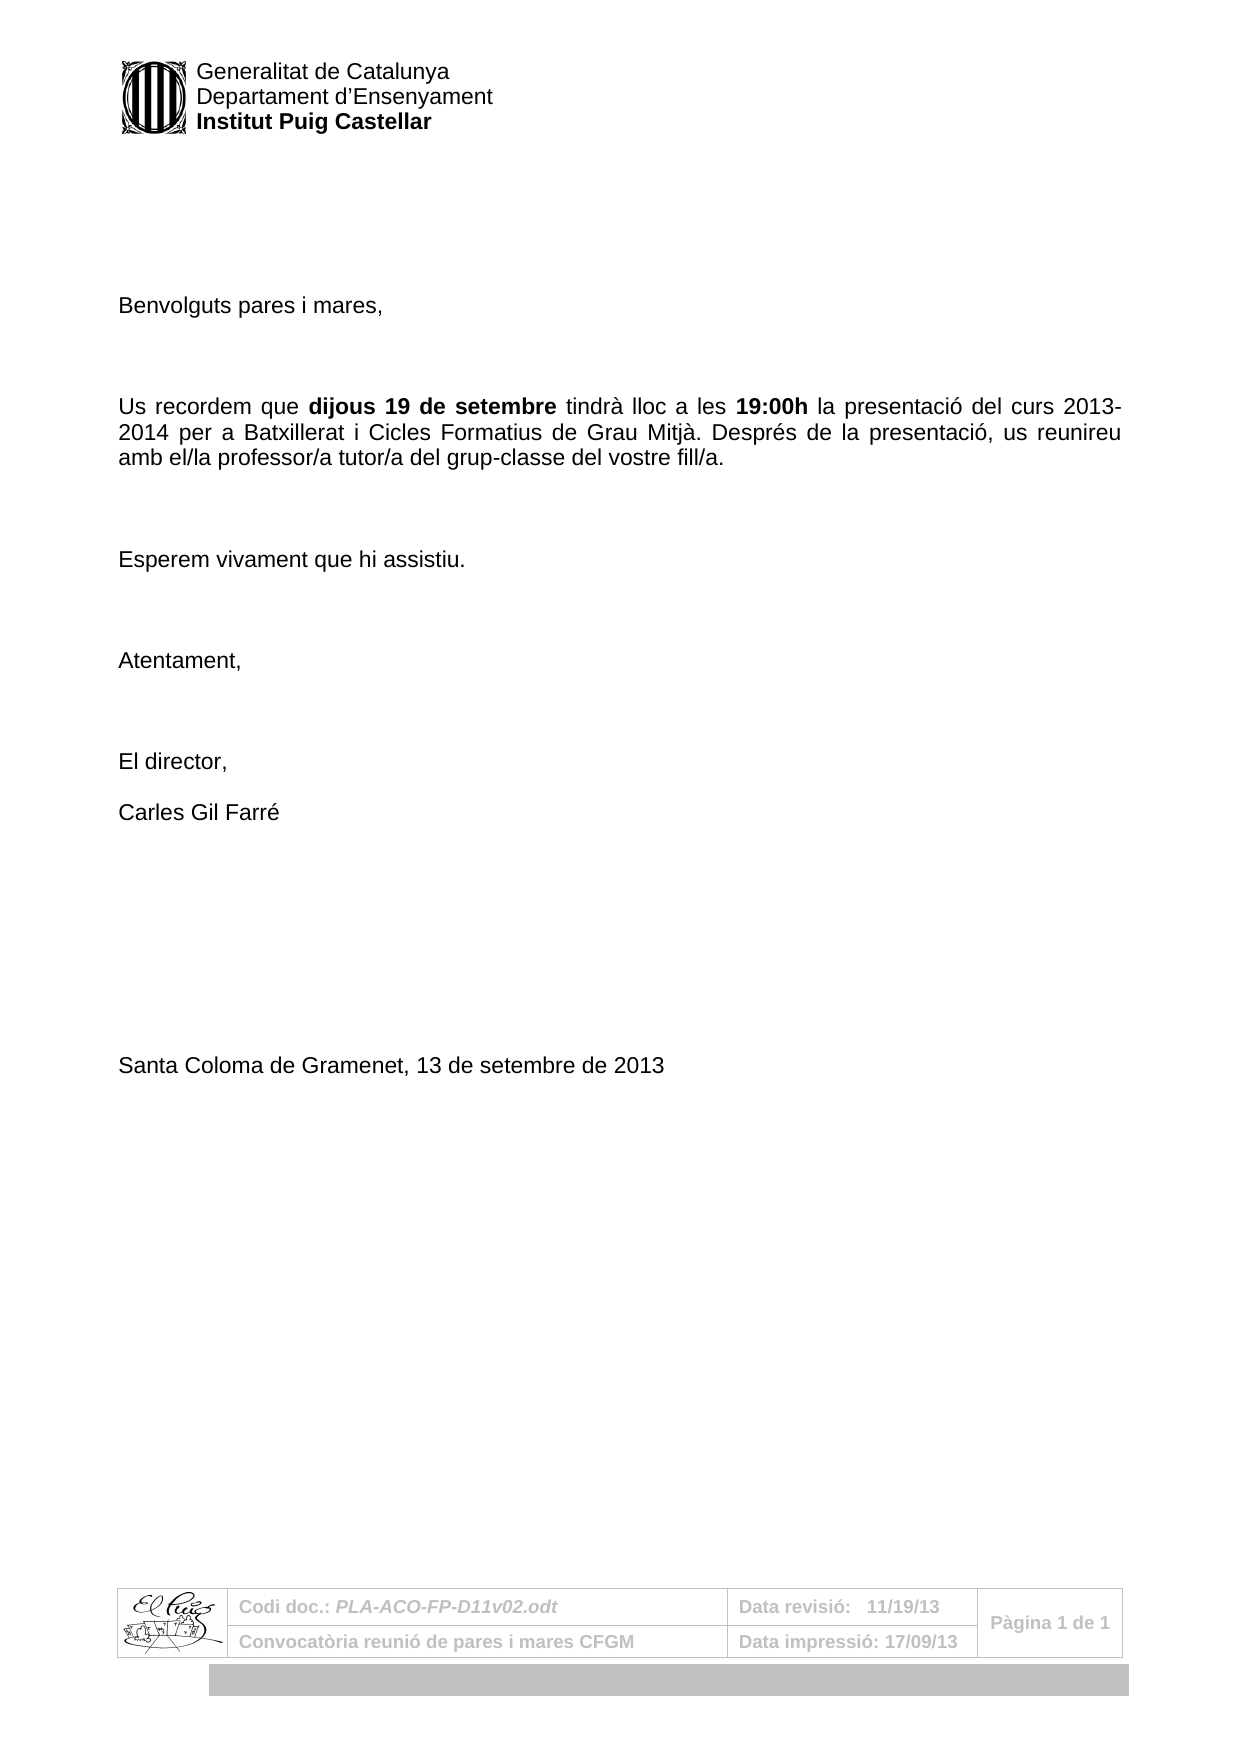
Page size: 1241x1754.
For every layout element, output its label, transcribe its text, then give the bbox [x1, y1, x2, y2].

text Atentament, [118, 647, 1122, 673]
picture [122, 61, 186, 134]
text El director, [118, 749, 1122, 774]
text Santa Coloma de Gramenet, 13 de setembre de 2013 [118, 1052, 1122, 1078]
text Us recordem que dijous 19 de setembre tindrà lloc a les 19:00h la presentació del curs 2013-2014 per a Batxillerat i Cicles Formatius de Grau Mitjà. Després de la presentació, us reunireu amb el/la professor/a tutor/a del grup-classe del vostre fill/a. [118, 394, 1122, 471]
text Esperem vivament que hi assistiu. [118, 546, 1122, 572]
picture [118, 1589, 227, 1657]
text Carles Gil Farré [118, 799, 1122, 825]
text Benvolguts pares i mares, [118, 292, 1122, 318]
picture [114, 1586, 227, 1657]
